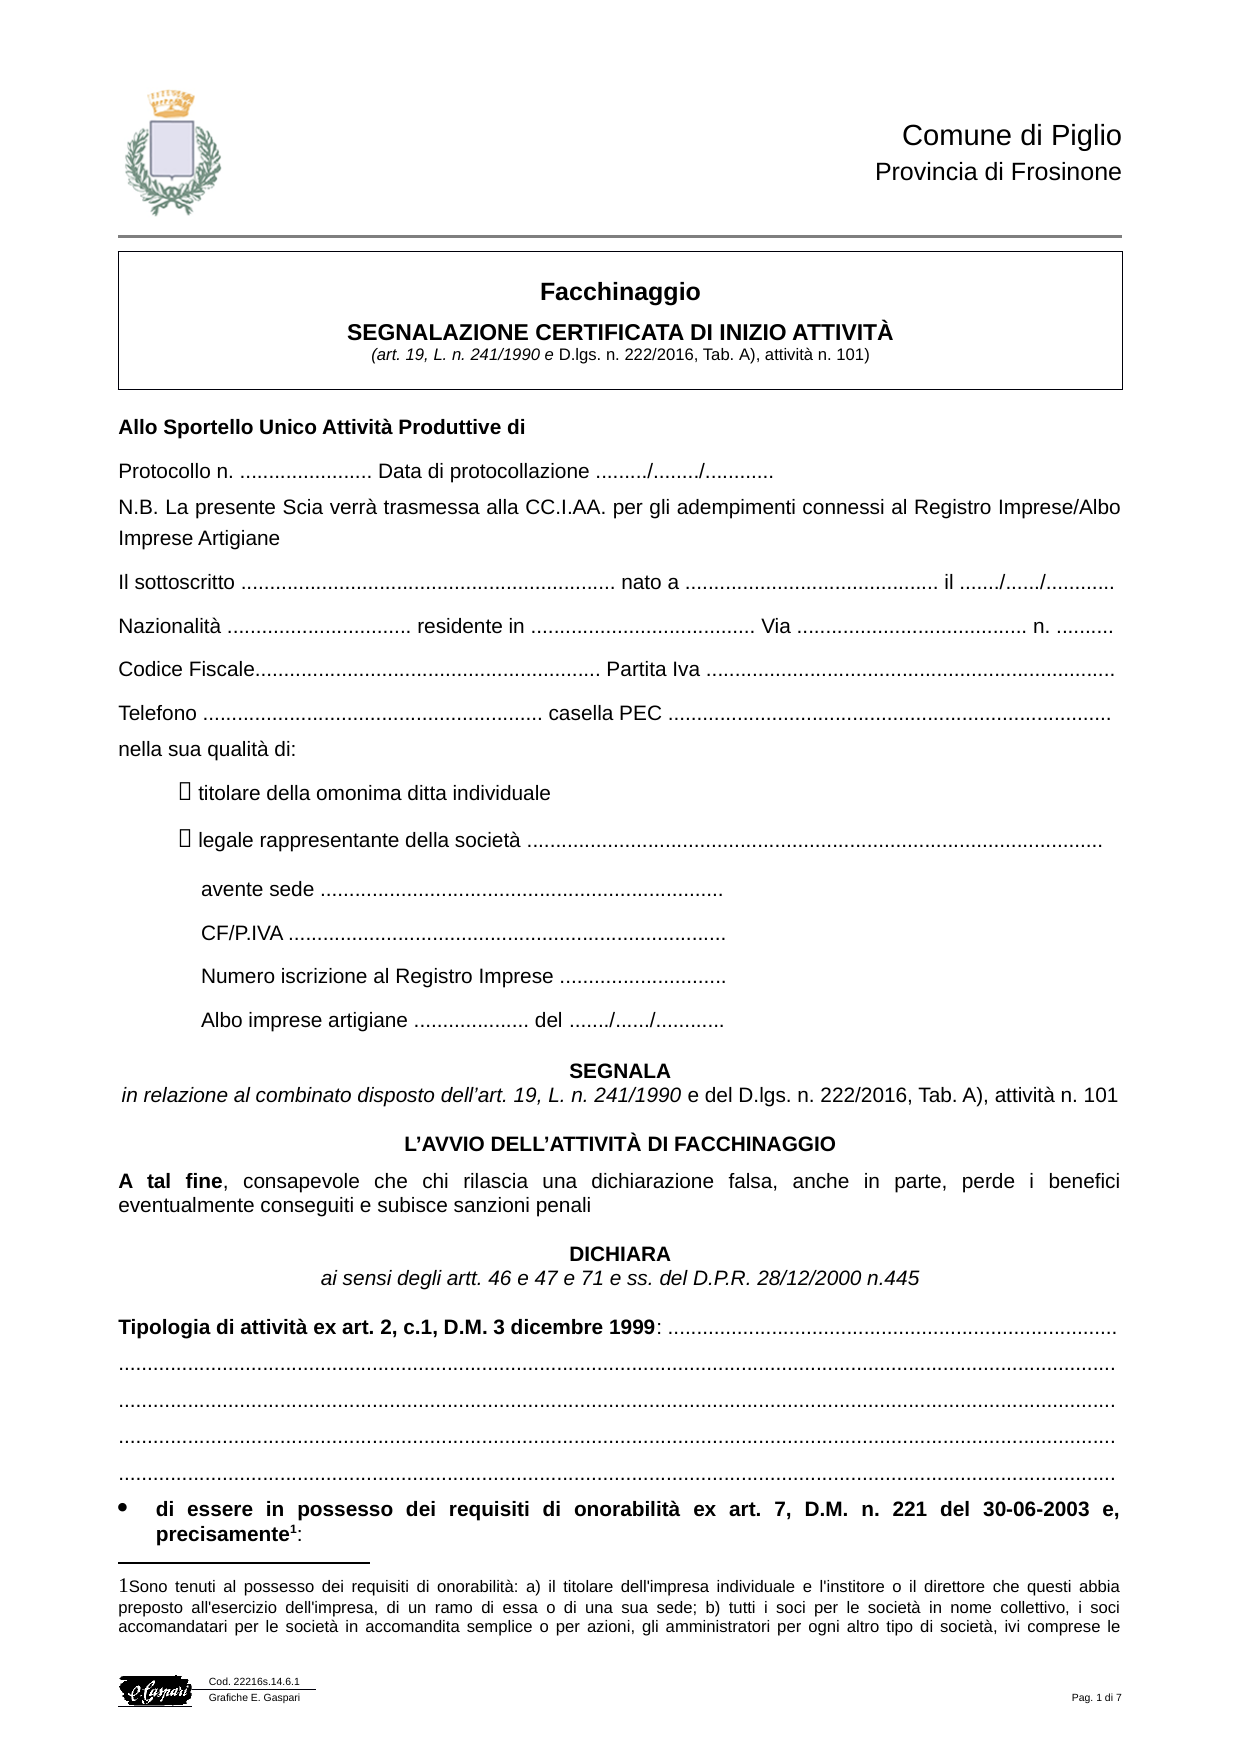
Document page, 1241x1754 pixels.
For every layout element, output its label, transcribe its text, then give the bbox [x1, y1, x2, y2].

text Comune di Piglio [118, 118, 1122, 152]
text Codice Fiscale............................................................ Partita Iva ....................................................................... [118, 657, 1122, 681]
text A tal fine, consapevole che chi rilascia una dichiarazione falsa, anche in parte, perde i benefici eventualmente conseguiti e subisce sanzioni penali [118, 1169, 1122, 1217]
text Allo Sportello Unico Attività Produttive di [118, 415, 1122, 439]
text ............................................................................................................................................................................. [118, 1387, 1122, 1411]
text DICHIARA [118, 1242, 1122, 1266]
picture [118, 1674, 192, 1706]
text Nazionalità ................................ residente in ....................................... Via ........................................ n. .......... [118, 613, 1122, 637]
text ai sensi degli artt. 46 e 47 e 71 e ss. del D.P.R. 28/12/2000 n.445 [118, 1266, 1122, 1289]
picture [122, 185, 224, 219]
text CF/P.IVA ............................................................................ [201, 921, 1122, 945]
text ............................................................................................................................................................................. [118, 1351, 1122, 1375]
picture [122, 87, 224, 118]
text ............................................................................................................................................................................. [118, 1460, 1122, 1484]
text Il sottoscritto ................................................................. nato a ............................................ il ......./....../............ [118, 570, 1122, 594]
table_header Facchinaggio SEGNALAZIONE CERTIFICATA DI INIZIO ATTIVITÀ (art. 19, L. n. 241/1990 e D.lgs. n. 222/2016, Tab. A), attività n. 101) [119, 252, 1122, 389]
list Sono tenuti al possesso dei requisiti di onorabilità: a) il titolare dell'impresa individuale e l'institore o il direttore che questi abbia preposto all'esercizio dell'impresa, di un ramo di essa o di una sua sede; b) tutti i soci per le società in nome collettivo, i soci accomandatari per le società in accomandita semplice o per azioni, gli amministratori per ogni altro tipo di società, ivi comprese le [118, 1573, 1122, 1636]
text Numero iscrizione al Registro Imprese ............................. [201, 964, 1122, 988]
text avente sede ...................................................................... [201, 877, 1122, 901]
text Telefono ........................................................... casella PEC ............................................................................. [118, 701, 1122, 725]
picture [122, 152, 224, 157]
list di essere in possesso dei requisiti di onorabilità ex art. 7, D.M. n. 221 del 30-06-2003 e, precisamente: [118, 1497, 1122, 1546]
text L’AVVIO DELL’ATTIVITÀ DI FACCHINAGGIO [118, 1132, 1122, 1156]
text nella sua qualità di: [118, 737, 1122, 761]
text N.B. La presente Scia verrà trasmessa alla CC.I.AA. per gli adempimenti connessi al Registro Imprese/Albo Imprese Artigiane [118, 495, 1122, 550]
text  legale rappresentante della società .................................................................................................... [177, 820, 1122, 854]
text Tipologia di attività ex art. 2, c.1, D.M. 3 dicembre 1999: .............................................................................. [118, 1314, 1122, 1338]
text ............................................................................................................................................................................. [118, 1424, 1122, 1448]
text SEGNALA [118, 1059, 1122, 1083]
text Protocollo n. ....................... Data di protocollazione ........./......../............ [118, 459, 1122, 483]
text Albo imprese artigiane .................... del ......./....../............ [201, 1008, 1122, 1032]
text  titolare della omonima ditta individuale [177, 774, 1122, 808]
text Provincia di Frosinone [118, 157, 1122, 185]
text in relazione al combinato disposto dell’art. 19, L. n. 241/1990 e del D.lgs. n. 222/2016, Tab. A), attività n. 101 [118, 1083, 1122, 1107]
